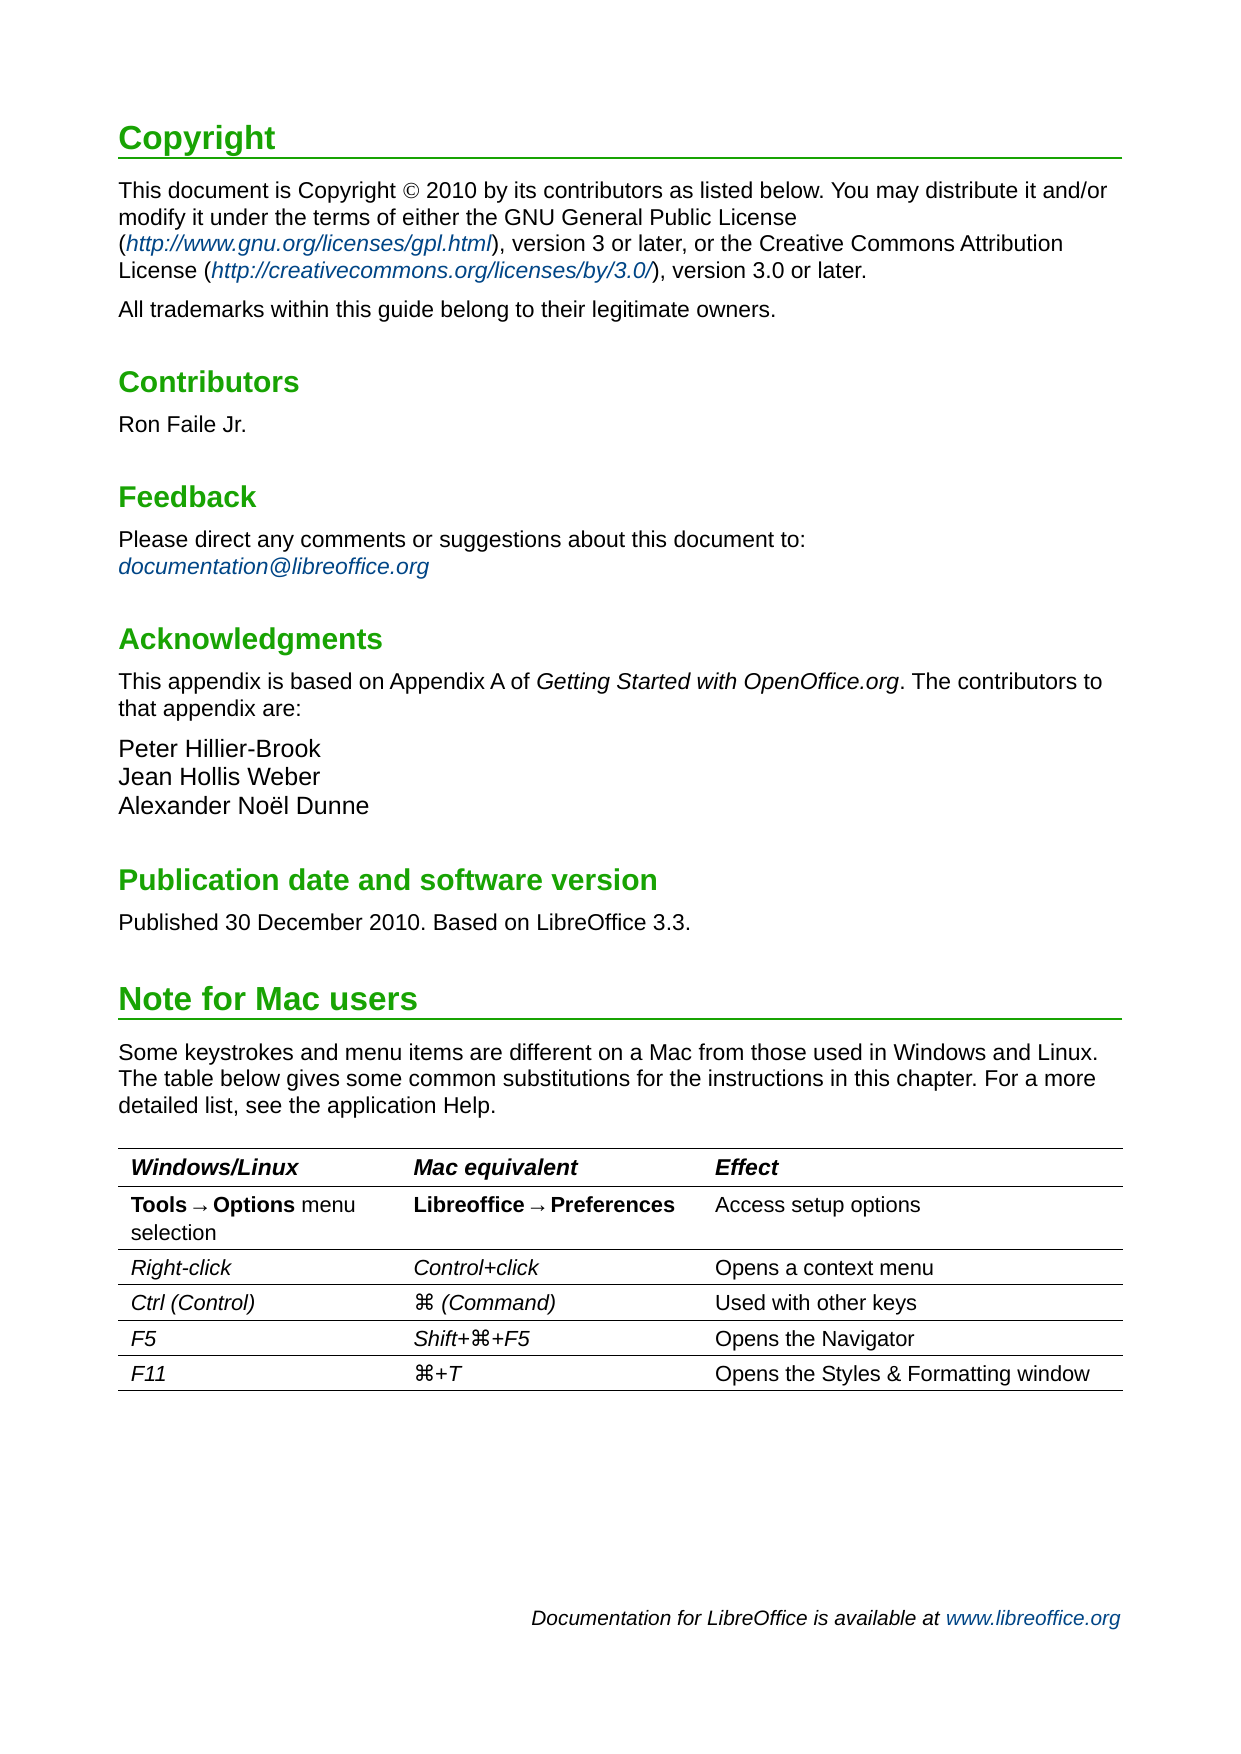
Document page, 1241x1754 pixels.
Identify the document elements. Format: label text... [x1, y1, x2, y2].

table_header Windows/Linux [118, 1149, 401, 1186]
table_cell F5 [118, 1321, 401, 1355]
text Publication date and software version [118, 862, 1122, 896]
table_cell Shift+z+F5 [401, 1321, 702, 1355]
text Acknowledgments [118, 621, 1122, 656]
table_cell Opens the Styles & Formatting window [703, 1356, 1122, 1390]
text Feedback [118, 479, 1122, 514]
text Published 30 December 2010. Based on LibreOffice 3.3. [118, 909, 1122, 935]
text This document is Copyright © 2010 by its contributors as listed below. You may distribute it and/or modify it under the terms of either the GNU General Public License (http://www.gnu.org/licenses/gpl.html), version 3 or later, or the Creative Commons Attribution License (http://creativecommons.org/licenses/by/3.0/), version 3.0 or later. [118, 177, 1122, 283]
table_cell z (Command) [401, 1285, 702, 1320]
table_cell Tools → Options menu selection [118, 1187, 401, 1249]
table_cell Access setup options [703, 1187, 1122, 1249]
table_cell Control+click [401, 1250, 702, 1284]
table_header Mac equivalent [401, 1149, 702, 1186]
text Please direct any comments or suggestions about this document to: documentation@libreoffice.org [118, 526, 1122, 579]
table_header Effect [703, 1149, 1122, 1186]
table_cell Used with other keys [703, 1285, 1122, 1320]
text Ron Faile Jr. [118, 411, 1122, 437]
subtitle Note for Mac users [118, 979, 1122, 1018]
table_cell Opens a context menu [703, 1250, 1122, 1284]
text Contributors [118, 364, 1122, 398]
text Some keystrokes and menu items are different on a Mac from those used in Windows and Linux. The table below gives some common substitutions for the instructions in this chapter. For a more detailed list, see the application Help. [118, 1039, 1122, 1118]
table_cell Libreoffice → Preferences [401, 1187, 702, 1249]
subtitle Copyright [118, 118, 1122, 157]
text This appendix is based on Appendix A of Getting Started with OpenOffice.org. The contributors to that appendix are: [118, 668, 1122, 721]
text All trademarks within this guide belong to their legitimate owners. [118, 296, 1122, 322]
table_cell Opens the Navigator [703, 1321, 1122, 1355]
text Peter Hillier-Brook Jean Hollis Weber Alexander Noël Dunne [118, 733, 1122, 820]
table_cell Right-click [118, 1250, 401, 1284]
table_cell Ctrl (Control) [118, 1285, 401, 1320]
table_cell z+T [401, 1356, 702, 1390]
table_cell F11 [118, 1356, 401, 1390]
